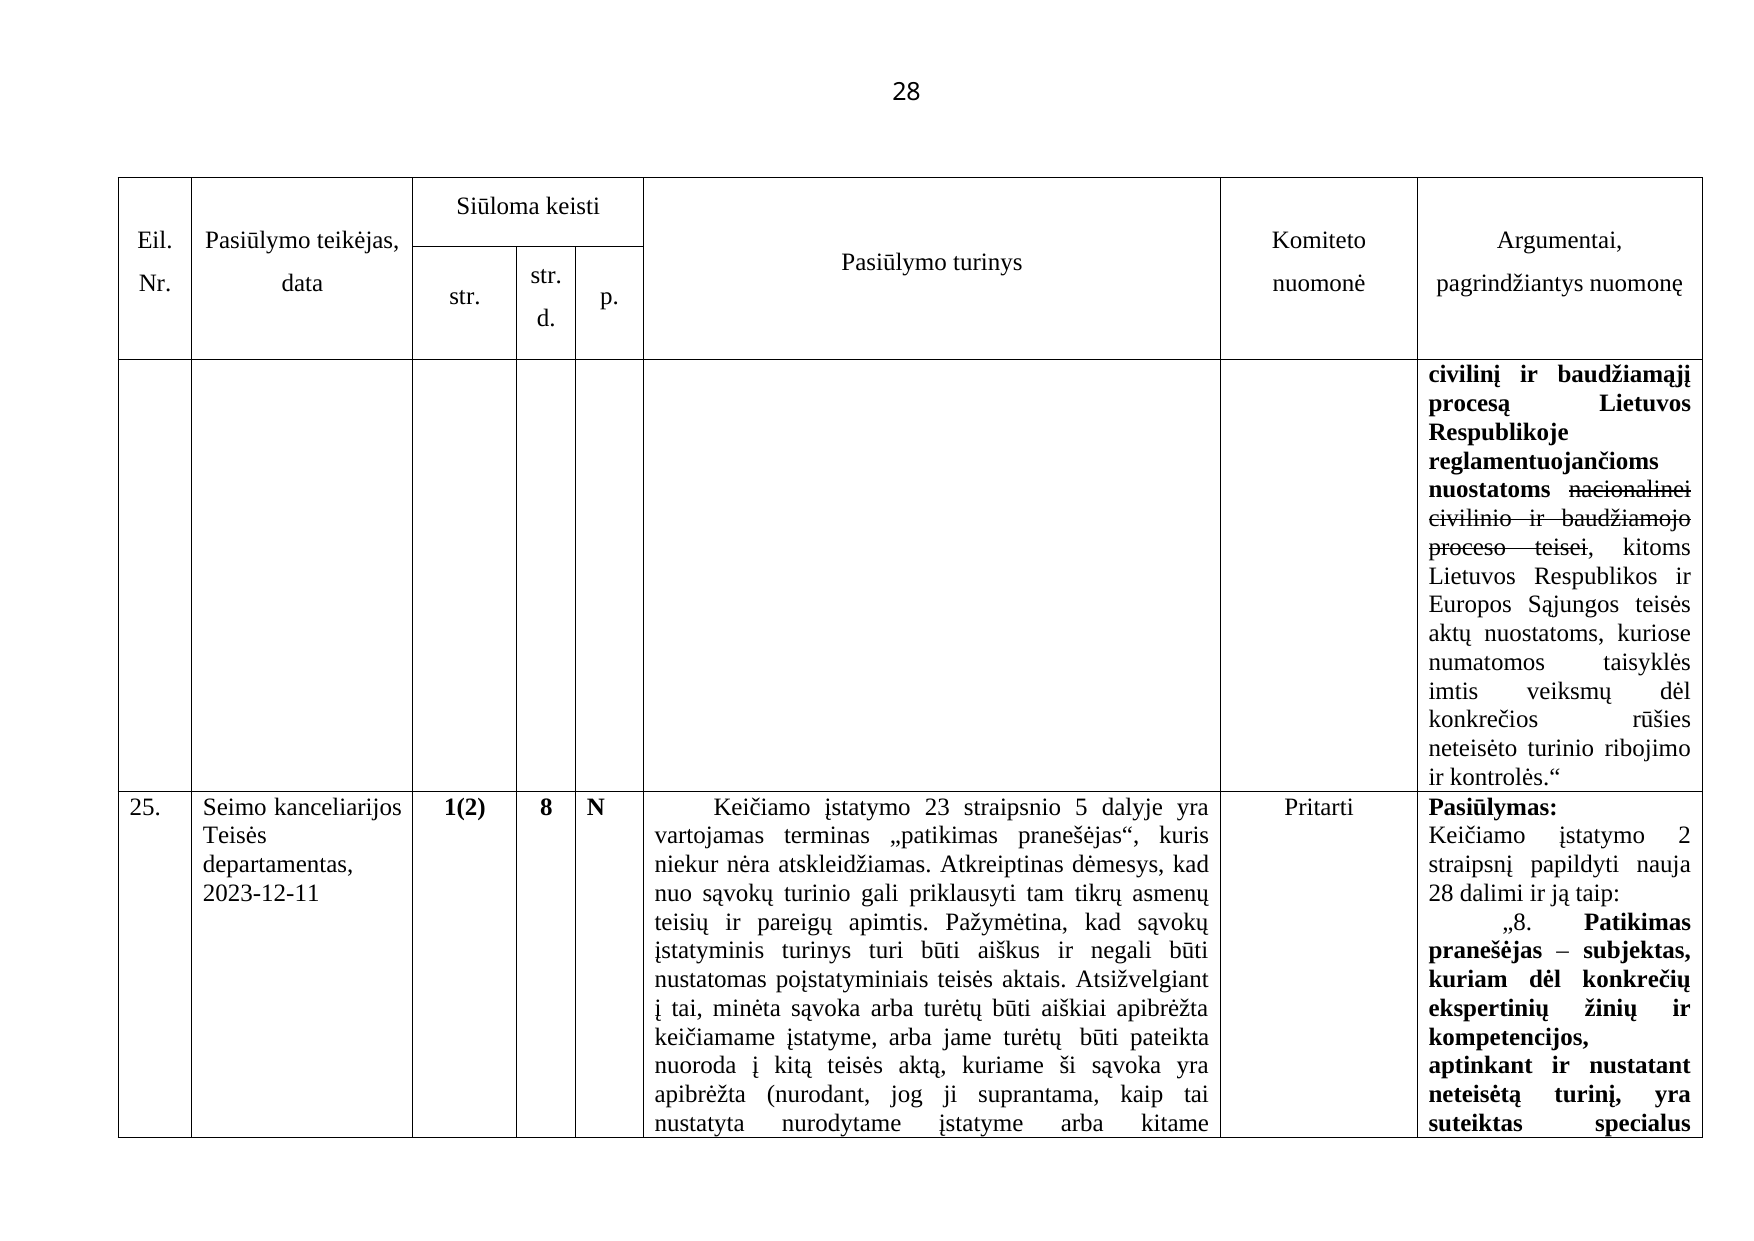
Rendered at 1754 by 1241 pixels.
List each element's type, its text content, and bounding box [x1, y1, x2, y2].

table_cell [517, 360, 575, 791]
table_cell [413, 360, 516, 791]
table_cell Pritarti [1221, 792, 1417, 1137]
table_cell Seimo kanceliarijos Teisės departamentas, 2023-12-11 [192, 792, 412, 1137]
table_cell [192, 360, 412, 791]
table_cell 1(2) [413, 792, 516, 1137]
table_cell str. d. [517, 247, 575, 358]
table_cell [576, 360, 643, 791]
table_header Pasiūlymo turinys [644, 178, 1220, 358]
table_header Argumentai, pagrindžiantys nuomonę [1418, 178, 1702, 358]
table_cell Keičiamo įstatymo 23 straipsnio 5 dalyje yra vartojamas terminas „patikimas pranešėjas“, kuris niekur nėra atskleidžiamas. Atkreiptinas dėmesys, kad nuo sąvokų turinio gali priklausyti tam tikrų asmenų teisių ir pareigų apimtis. Pažymėtina, kad sąvokų įstatyminis turinys turi būti aiškus ir negali būti nustatomas poįstatyminiais teisės aktais. Atsižvelgiant į tai, minėta sąvoka arba turėtų būti aiškiai apibrėžta keičiamame įstatyme, arba jame turėtų būti pateikta nuoroda į kitą teisės aktą, kuriame ši sąvoka yra apibrėžta (nurodant, jog ji suprantama, kaip tai nustatyta nurodytame įstatyme arba kitame [644, 792, 1220, 1137]
table_header Pasiūlymo teikėjas, data [192, 178, 412, 358]
table_header Komiteto nuomonė [1221, 178, 1417, 358]
table_cell 8 [517, 792, 575, 1137]
table_cell [1221, 360, 1417, 791]
table_cell [644, 360, 1220, 791]
table_header Siūloma keisti [413, 178, 643, 246]
table_cell civilinį ir baudžiamąjį procesą Lietuvos Respublikoje reglamentuojančioms nuostatoms nacionalinei civilinio ir baudžiamojo proceso teisei, kitoms Lietuvos Respublikos ir Europos Sąjungos teisės aktų nuostatoms, kuriose numatomos taisyklės imtis veiksmų dėl konkrečios rūšies neteisėto turinio ribojimo ir kontrolės.“ [1418, 360, 1702, 791]
table_header Eil. Nr. [119, 178, 191, 358]
table_cell N [576, 792, 643, 1137]
table_cell str. [413, 247, 516, 358]
table_cell 25. [119, 792, 191, 1137]
table_cell Pasiūlymas: Keičiamo įstatymo 2 straipsnį papildyti nauja 28 dalimi ir ją taip: „8. Patikimas pranešėjas – subjektas, kuriam dėl konkrečių ekspertinių žinių ir kompetencijos, aptinkant ir nustatant neteisėtą turinį, yra suteiktas specialus statusas, įpareigojantis interneto platformų paslaugų teikėjus šio subjekto pateiktus pranešimus dėl neteisėto turinio nagrinėti pirmumo tvarka.“ [1418, 792, 1702, 1137]
table_cell [119, 360, 191, 791]
table_cell p. [576, 247, 643, 358]
